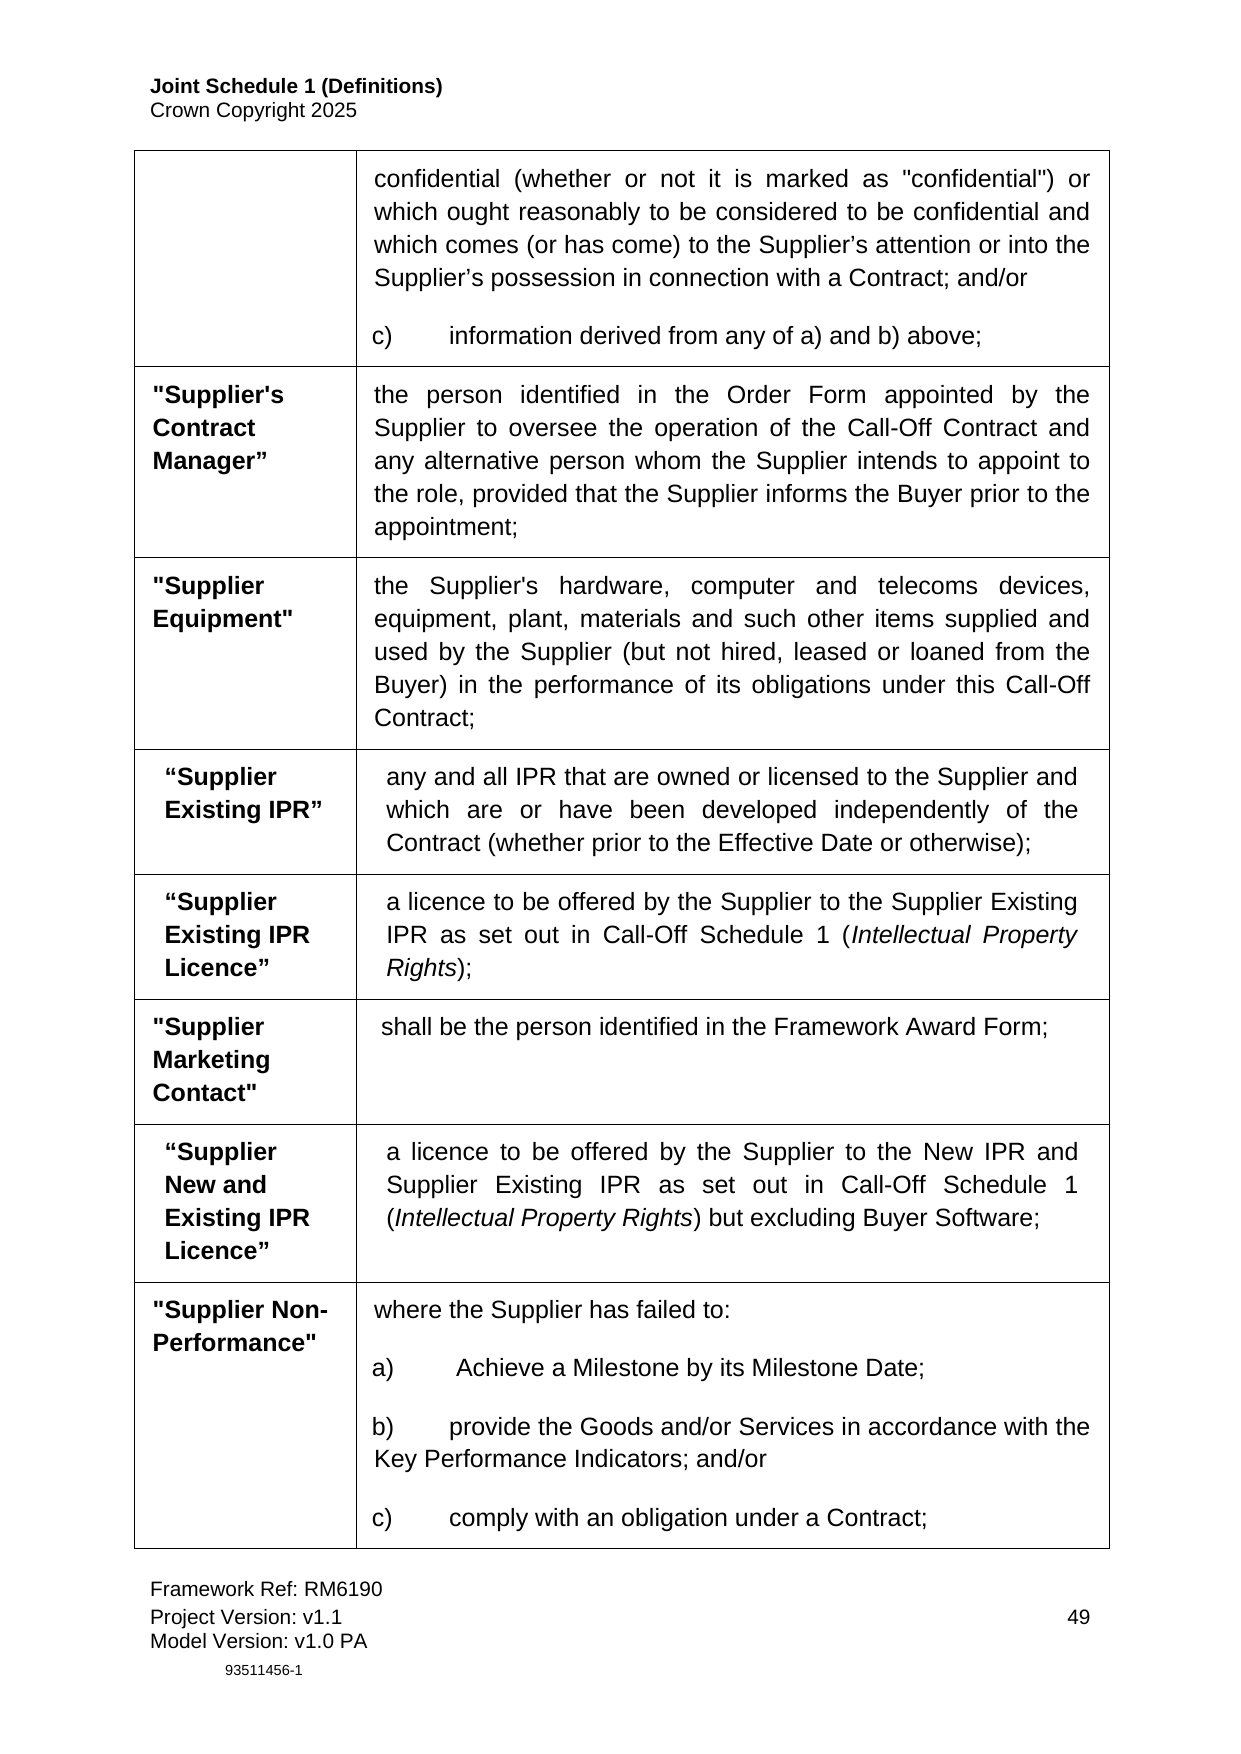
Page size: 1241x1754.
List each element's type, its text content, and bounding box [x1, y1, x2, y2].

table_cell “Supplier New and Existing IPR Licence” [135, 1125, 356, 1282]
table_cell [135, 151, 356, 366]
table_cell "Supplier Marketing Contact" [135, 1000, 356, 1124]
table_cell “Supplier Existing IPR” [135, 750, 356, 873]
table_cell the person identified in the Order Form appointed by the Supplier to oversee the operation of the Call-Off Contract and any alternative person whom the Supplier intends to appoint to the role, provided that the Supplier informs the Buyer prior to the appointment; [357, 367, 1109, 557]
table_cell “Supplier Existing IPR Licence” [135, 875, 356, 999]
table_cell "Supplier Non-Performance" [135, 1283, 356, 1548]
table_cell "Supplier Equipment" [135, 558, 356, 748]
table_cell the Supplier's hardware, computer and telecoms devices, equipment, plant, materials and such other items supplied and used by the Supplier (but not hired, leased or loaned from the Buyer) in the performance of its obligations under this Call-Off Contract; [357, 558, 1109, 748]
table_cell shall be the person identified in the Framework Award Form; [357, 1000, 1109, 1124]
table_cell a licence to be offered by the Supplier to the Supplier Existing IPR as set out in Call-Off Schedule 1 (Intellectual Property Rights); [357, 875, 1109, 999]
table_cell any and all IPR that are owned or licensed to the Supplier and which are or have been developed independently of the Contract (whether prior to the Effective Date or otherwise); [357, 750, 1109, 873]
table_cell "Supplier's Contract Manager” [135, 367, 356, 557]
table_cell a licence to be offered by the Supplier to the New IPR and Supplier Existing IPR as set out in Call-Off Schedule 1 (Intellectual Property Rights) but excluding Buyer Software; [357, 1125, 1109, 1282]
table_cell where the Supplier has failed to: Achieve a Milestone by its Milestone Date; provide the Goods and/or Services in accordance with the Key Performance Indicators; and/or comply with an obligation under a Contract; [357, 1283, 1109, 1548]
table_cell confidential (whether or not it is marked as "confidential") or which ought reasonably to be considered to be confidential and which comes (or has come) to the Supplier’s attention or into the Supplier’s possession in connection with a Contract; and/or information derived from any of a) and b) above; [357, 151, 1109, 366]
